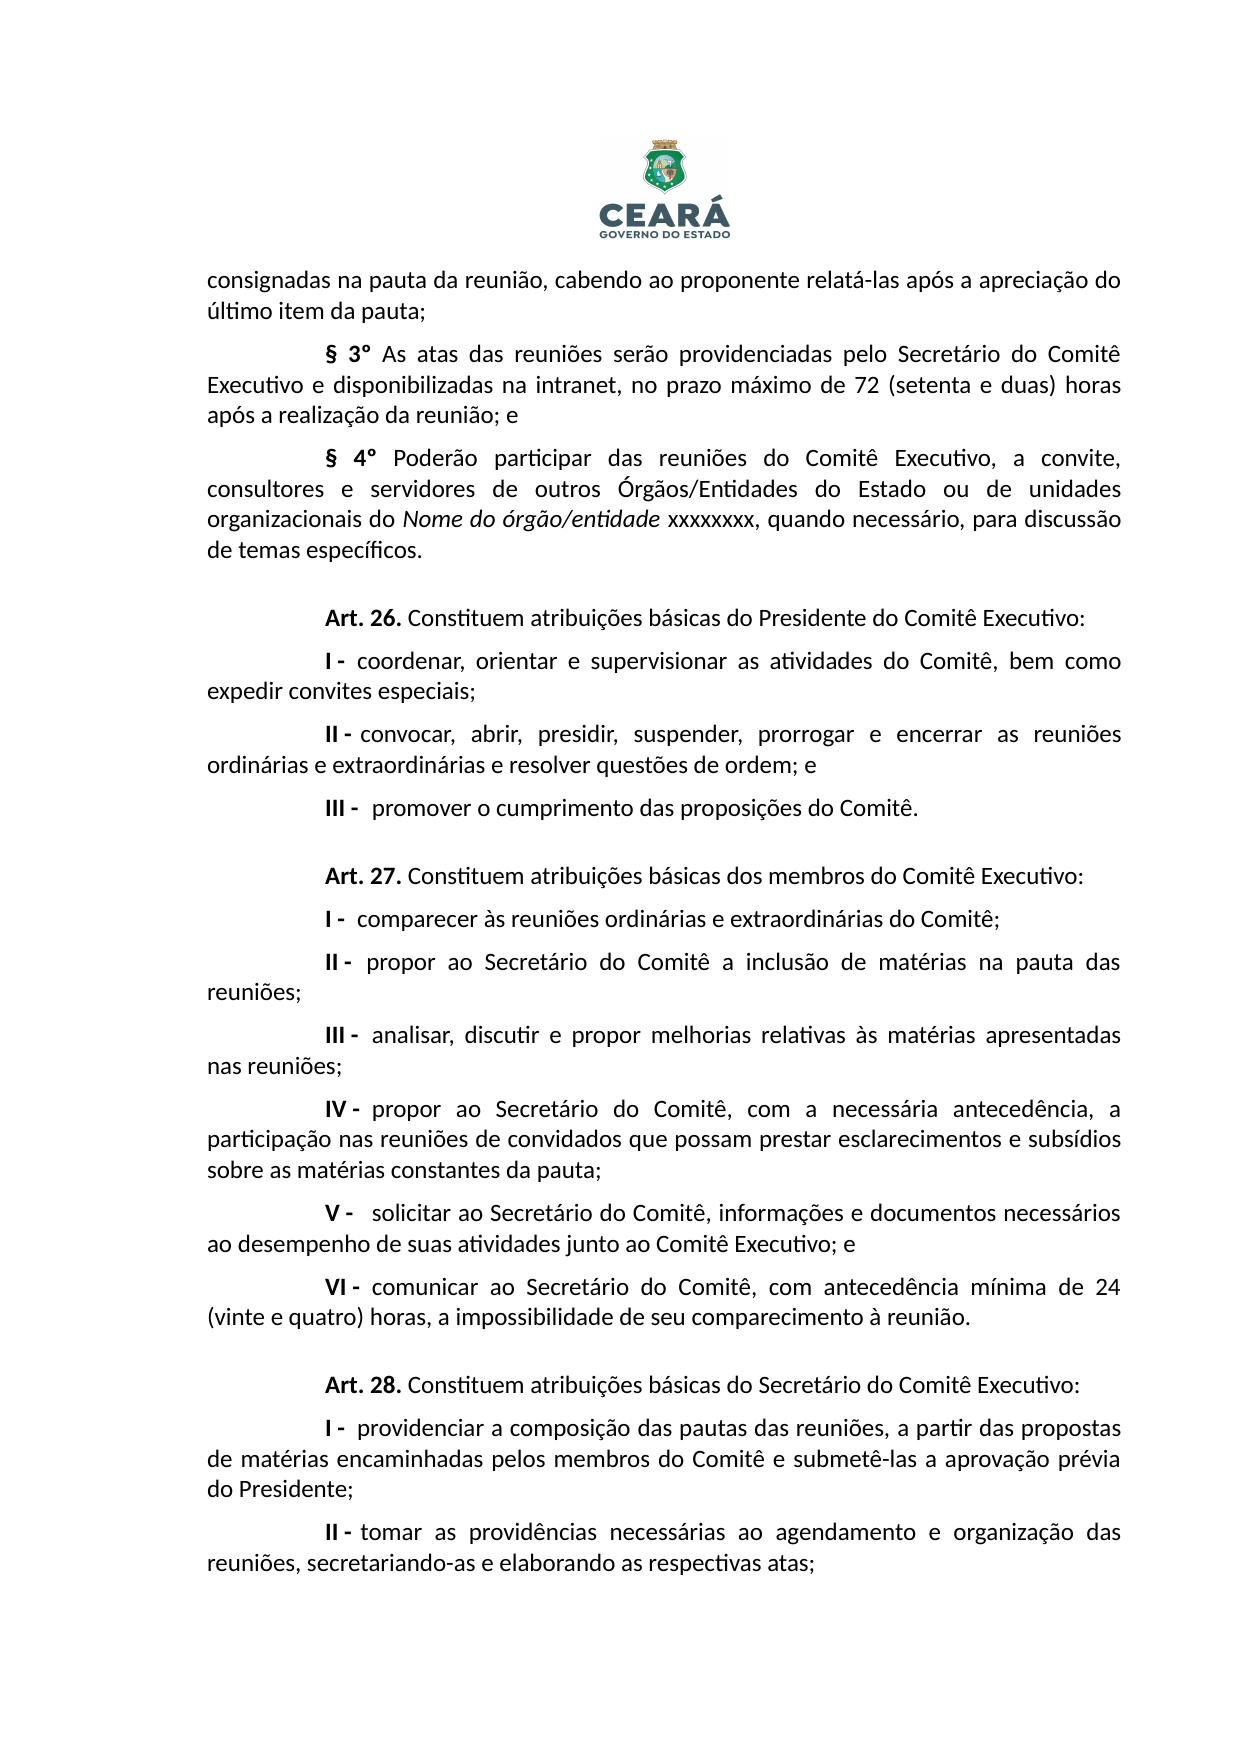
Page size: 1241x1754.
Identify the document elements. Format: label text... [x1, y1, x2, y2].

list convocar, abrir, presidir, suspender, prorrogar e encerrar as reuniões ordinárias e extraordinárias e resolver questões de ordem; e [207, 718, 1122, 779]
text § 4º Poderão participar das reuniões do Comitê Executivo, a convite, consultores e servidores de outros Órgãos/Entidades do Estado ou de unidades organizacionais do Nome do órgão/entidade xxxxxxxx, quando necessário, para discussão de temas específicos. [207, 442, 1122, 564]
list providenciar a composição das pautas das reuniões, a partir das propostas de matérias encaminhadas pelos membros do Comitê e submetê-las a aprovação prévia do Presidente; [207, 1412, 1122, 1504]
list coordenar, orientar e supervisionar as atividades do Comitê, bem como expedir convites especiais; [207, 645, 1122, 706]
list promover o cumprimento das proposições do Comitê. [207, 792, 1122, 822]
text § 3º As atas das reuniões serão providenciadas pelo Secretário do Comitê Executivo e disponibilizadas na intranet, no prazo máximo de 72 (setenta e duas) horas após a realização da reunião; e [207, 338, 1122, 430]
text consignadas na pauta da reunião, cabendo ao proponente relatá-las após a apreciação do último item da pauta; [207, 265, 1122, 326]
subtitle Art. 26. Constituem atribuições básicas do Presidente do Comitê Executivo: [266, 602, 1122, 632]
list propor ao Secretário do Comitê, com a necessária antecedência, a participação nas reuniões de convidados que possam prestar esclarecimentos e subsídios sobre as matérias constantes da pauta; [207, 1093, 1122, 1185]
subtitle Art. 27. Constituem atribuições básicas dos membros do Comitê Executivo: [266, 860, 1122, 891]
list analisar, discutir e propor melhorias relativas às matérias apresentadas nas reuniões; [207, 1019, 1122, 1081]
subtitle Art. 28. Constituem atribuições básicas do Secretário do Comitê Executivo: [266, 1369, 1122, 1400]
list solicitar ao Secretário do Comitê, informações e documentos necessários ao desempenho de suas atividades junto ao Comitê Executivo; e [207, 1197, 1122, 1258]
list comunicar ao Secretário do Comitê, com antecedência mínima de 24 (vinte e quatro) horas, a impossibilidade de seu comparecimento à reunião. [207, 1271, 1122, 1332]
list propor ao Secretário do Comitê a inclusão de matérias na pauta das reuniões; [207, 946, 1122, 1007]
list tomar as providências necessárias ao agendamento e organização das reuniões, secretariando-as e elaborando as respectivas atas; [207, 1516, 1122, 1577]
picture [598, 137, 730, 239]
list comparecer às reuniões ordinárias e extraordinárias do Comitê; [207, 903, 1122, 933]
